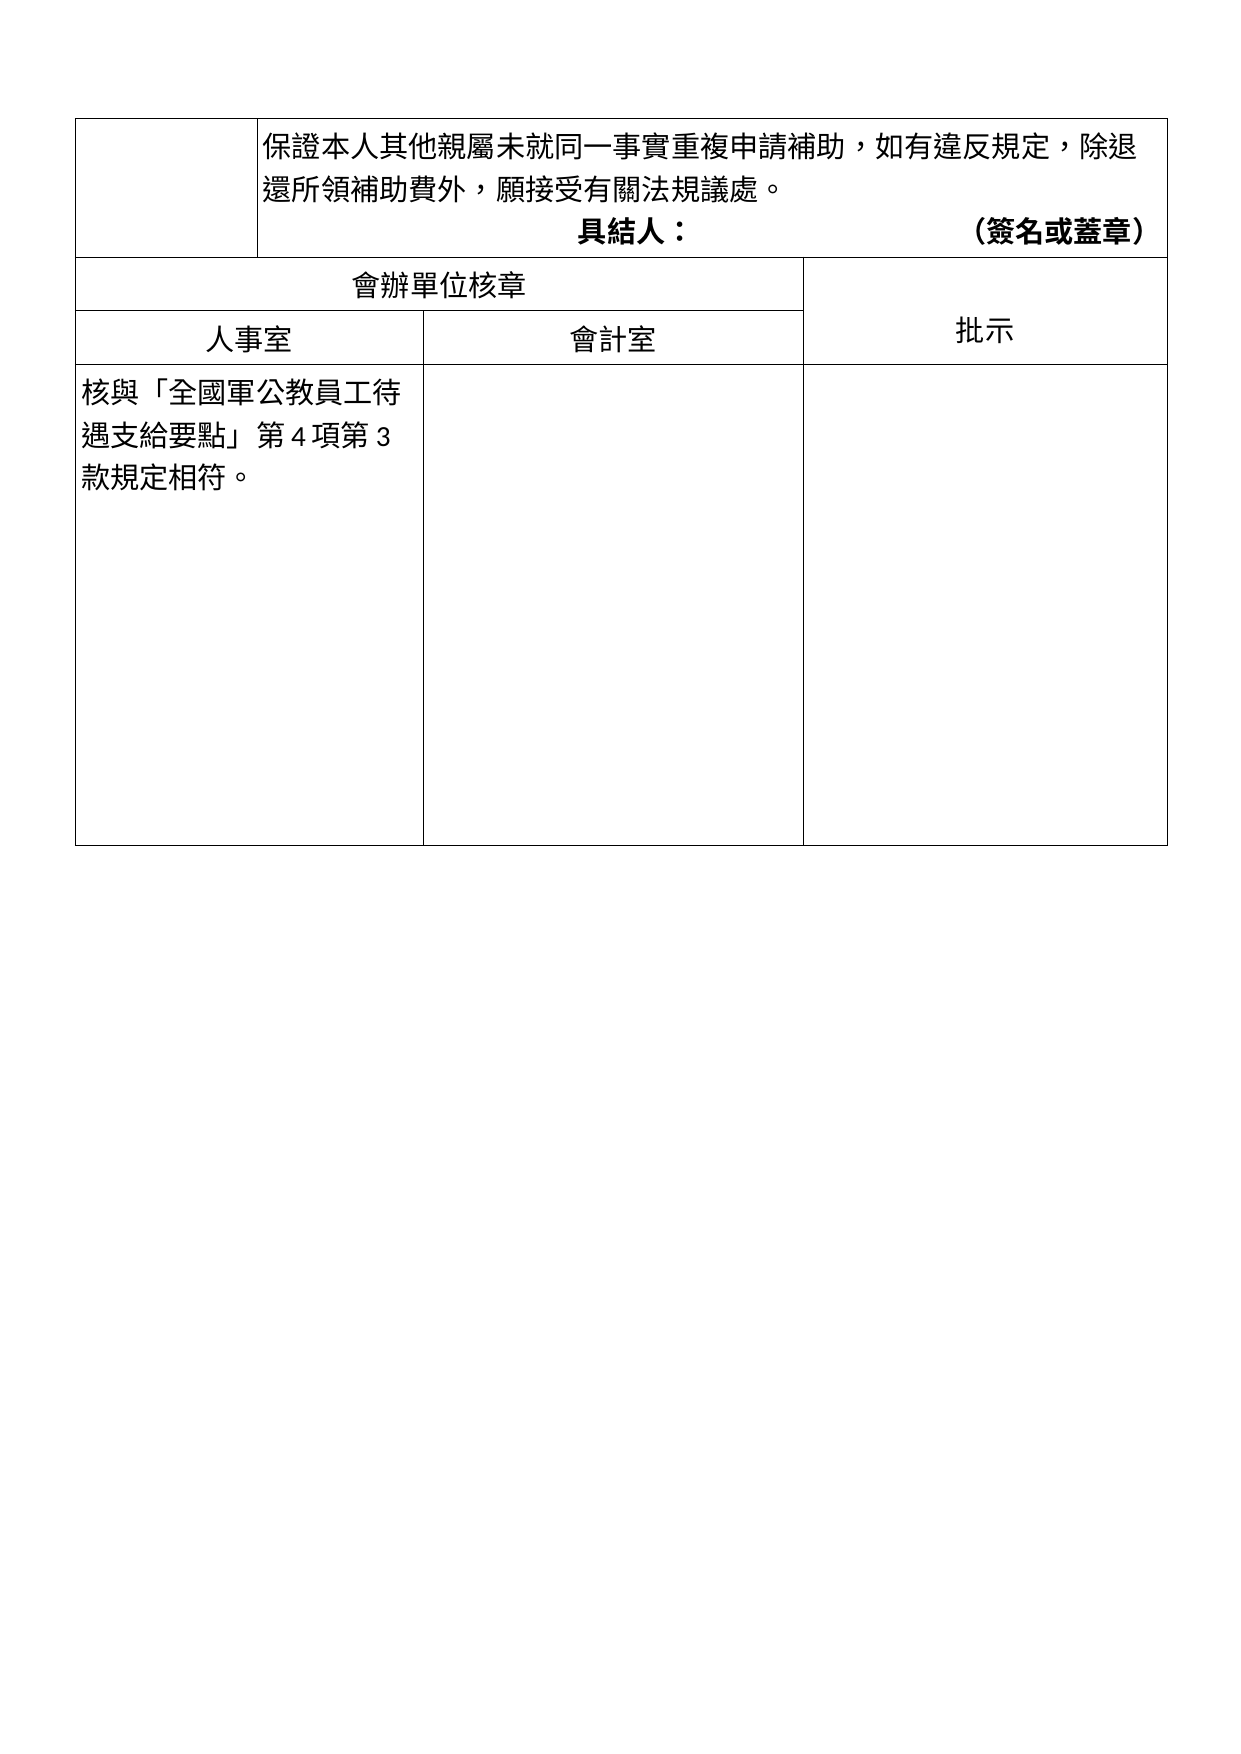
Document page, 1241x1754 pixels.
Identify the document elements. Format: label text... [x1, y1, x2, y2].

table_cell [424, 365, 803, 845]
table_cell 核與「全國軍公教員工待遇支給要點」第4項第3款規定相符。 [76, 365, 423, 845]
table_cell 人事室 [76, 311, 423, 364]
table_cell 會辦單位核章 [76, 258, 803, 310]
table_cell 批示 [804, 258, 1167, 364]
table_cell 會計室 [424, 311, 803, 364]
table_cell [804, 365, 1167, 845]
table_cell 保證本人其他親屬未就同一事實重複申請補助，如有違反規定，除退還所領補助費外，願接受有關法規議處。 具結人： （簽名或蓋章） [258, 119, 1167, 257]
table_cell [76, 119, 257, 257]
